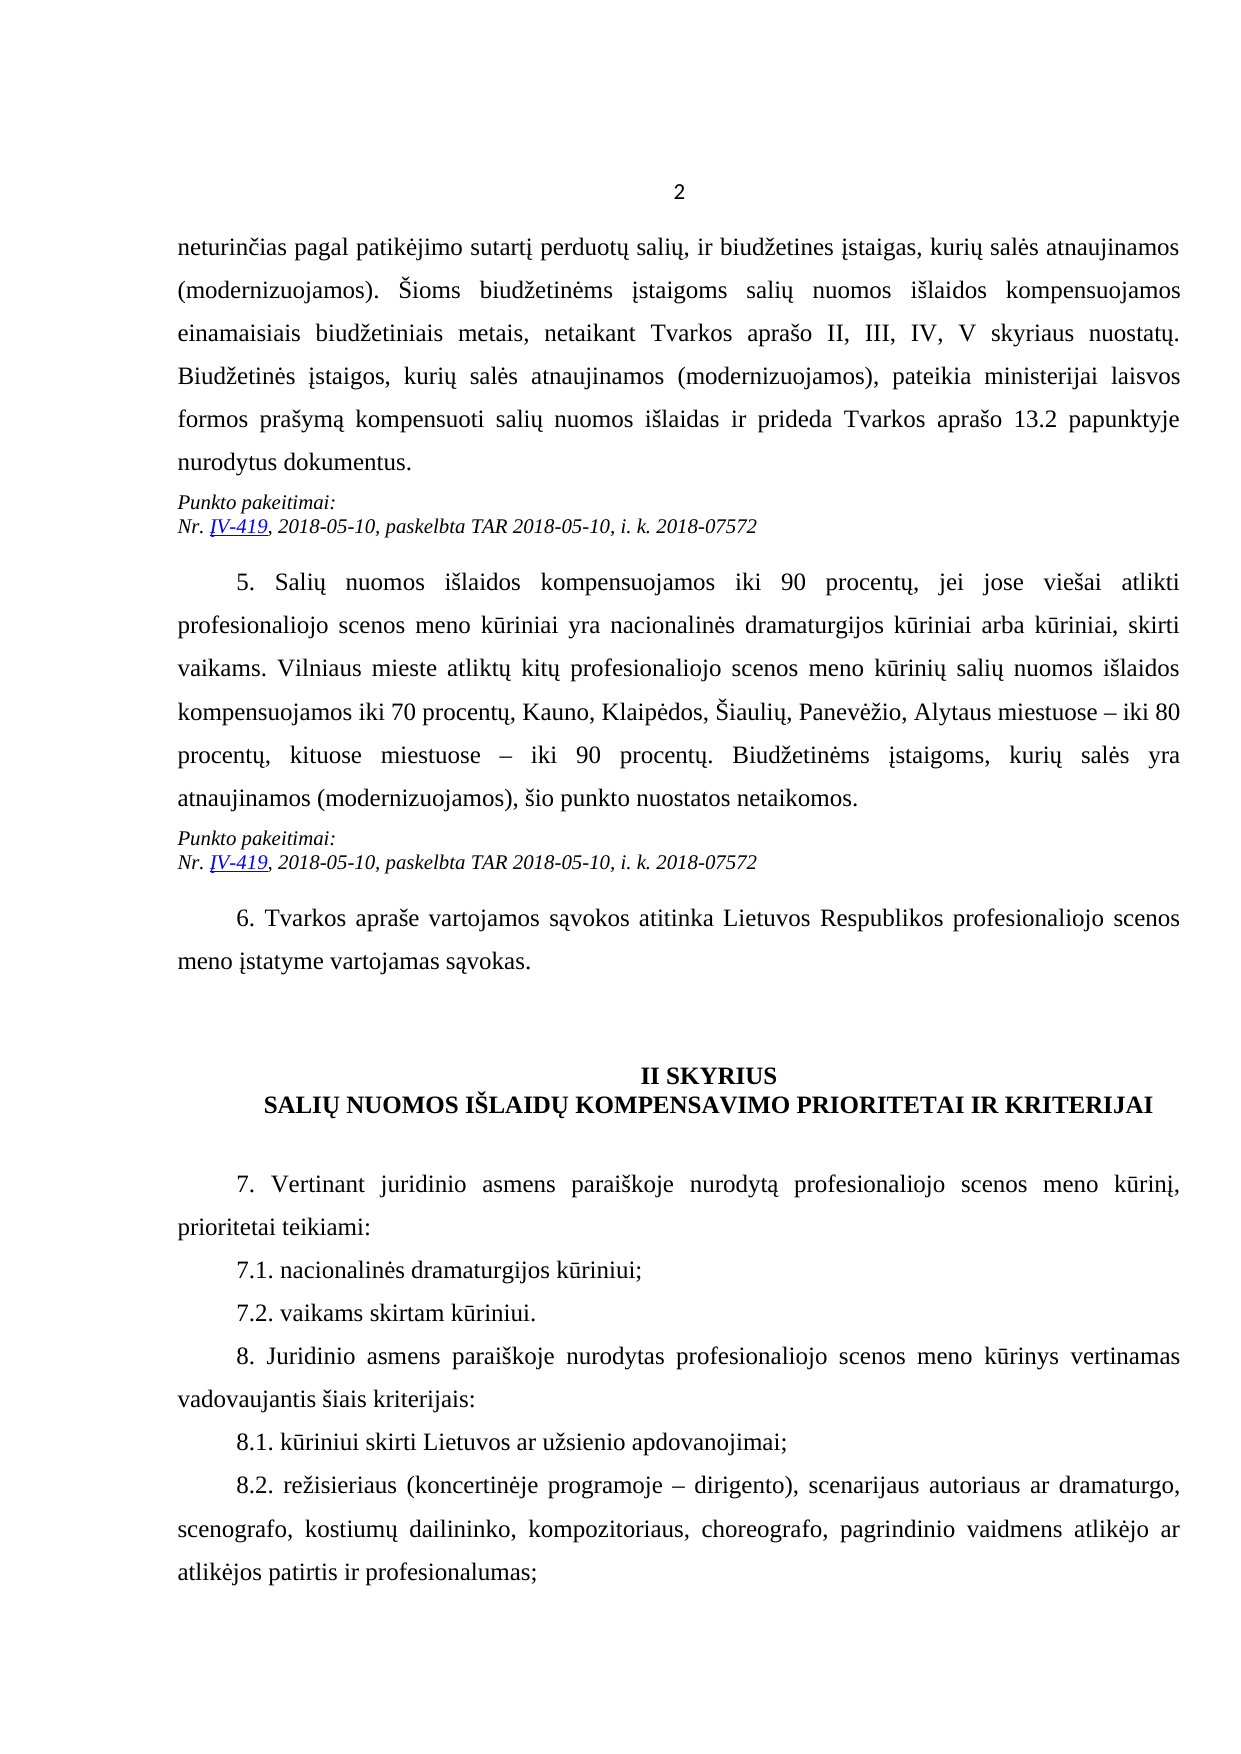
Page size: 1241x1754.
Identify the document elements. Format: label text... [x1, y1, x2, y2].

text 7.1. nacionalinės dramaturgijos kūriniui; [177, 1255, 1181, 1284]
text 7. Vertinant juridinio asmens paraiškoje nurodytą profesionaliojo scenos meno kūrinį, prioritetai teikiami: [177, 1169, 1181, 1241]
text Punkto pakeitimai: [177, 490, 1181, 514]
text 8.2. režisieriaus (koncertinėje programoje – dirigento), scenarijaus autoriaus ar dramaturgo, scenografo, kostiumų dailininko, kompozitoriaus, choreografo, pagrindinio vaidmens atlikėjo ar atlikėjos patirtis ir profesionalumas; [177, 1471, 1181, 1586]
text Nr. ĮV-419, 2018-05-10, paskelbta TAR 2018-05-10, i. k. 2018-07572 [177, 850, 1181, 874]
text 8.1. kūriniui skirti Lietuvos ar užsienio apdovanojimai; [177, 1427, 1181, 1456]
text neturinčias pagal patikėjimo sutartį perduotų salių, ir biudžetines įstaigas, kurių salės atnaujinamos (modernizuojamos). Šioms biudžetinėms įstaigoms salių nuomos išlaidos kompensuojamos einamaisiais biudžetiniais metais, netaikant Tvarkos aprašo II, III, IV, V skyriaus nuostatų. Biudžetinės įstaigos, kurių salės atnaujinamos (modernizuojamos), pateikia ministerijai laisvos formos prašymą kompensuoti salių nuomos išlaidas ir prideda Tvarkos aprašo 13.2 papunktyje nurodytus dokumentus. [177, 232, 1181, 476]
text Nr. ĮV-419, 2018-05-10, paskelbta TAR 2018-05-10, i. k. 2018-07572 [177, 514, 1181, 538]
text 7.2. vaikams skirtam kūriniui. [177, 1298, 1181, 1327]
text Punkto pakeitimai: [177, 826, 1181, 850]
text 8. Juridinio asmens paraiškoje nurodytas profesionaliojo scenos meno kūrinys vertinamas vadovaujantis šiais kriterijais: [177, 1341, 1181, 1413]
text 6. Tvarkos apraše vartojamos sąvokos atitinka Lietuvos Respublikos profesionaliojo scenos meno įstatyme vartojamas sąvokas. [177, 903, 1181, 975]
text SALIŲ NUOMOS IŠLAIDŲ KOMPENSAVIMO PRIORITETAI IR KRITERIJAI [177, 1090, 1181, 1118]
text II SKYRIUS [177, 1061, 1181, 1090]
text 5. Salių nuomos išlaidos kompensuojamos iki 90 procentų, jei jose viešai atlikti profesionaliojo scenos meno kūriniai yra nacionalinės dramaturgijos kūriniai arba kūriniai, skirti vaikams. Vilniaus mieste atliktų kitų profesionaliojo scenos meno kūrinių salių nuomos išlaidos kompensuojamos iki 70 procentų, Kauno, Klaipėdos, Šiaulių, Panevėžio, Alytaus miestuose – iki 80 procentų, kituose miestuose – iki 90 procentų. Biudžetinėms įstaigoms, kurių salės yra atnaujinamos (modernizuojamos), šio punkto nuostatos netaikomos. [177, 567, 1181, 812]
